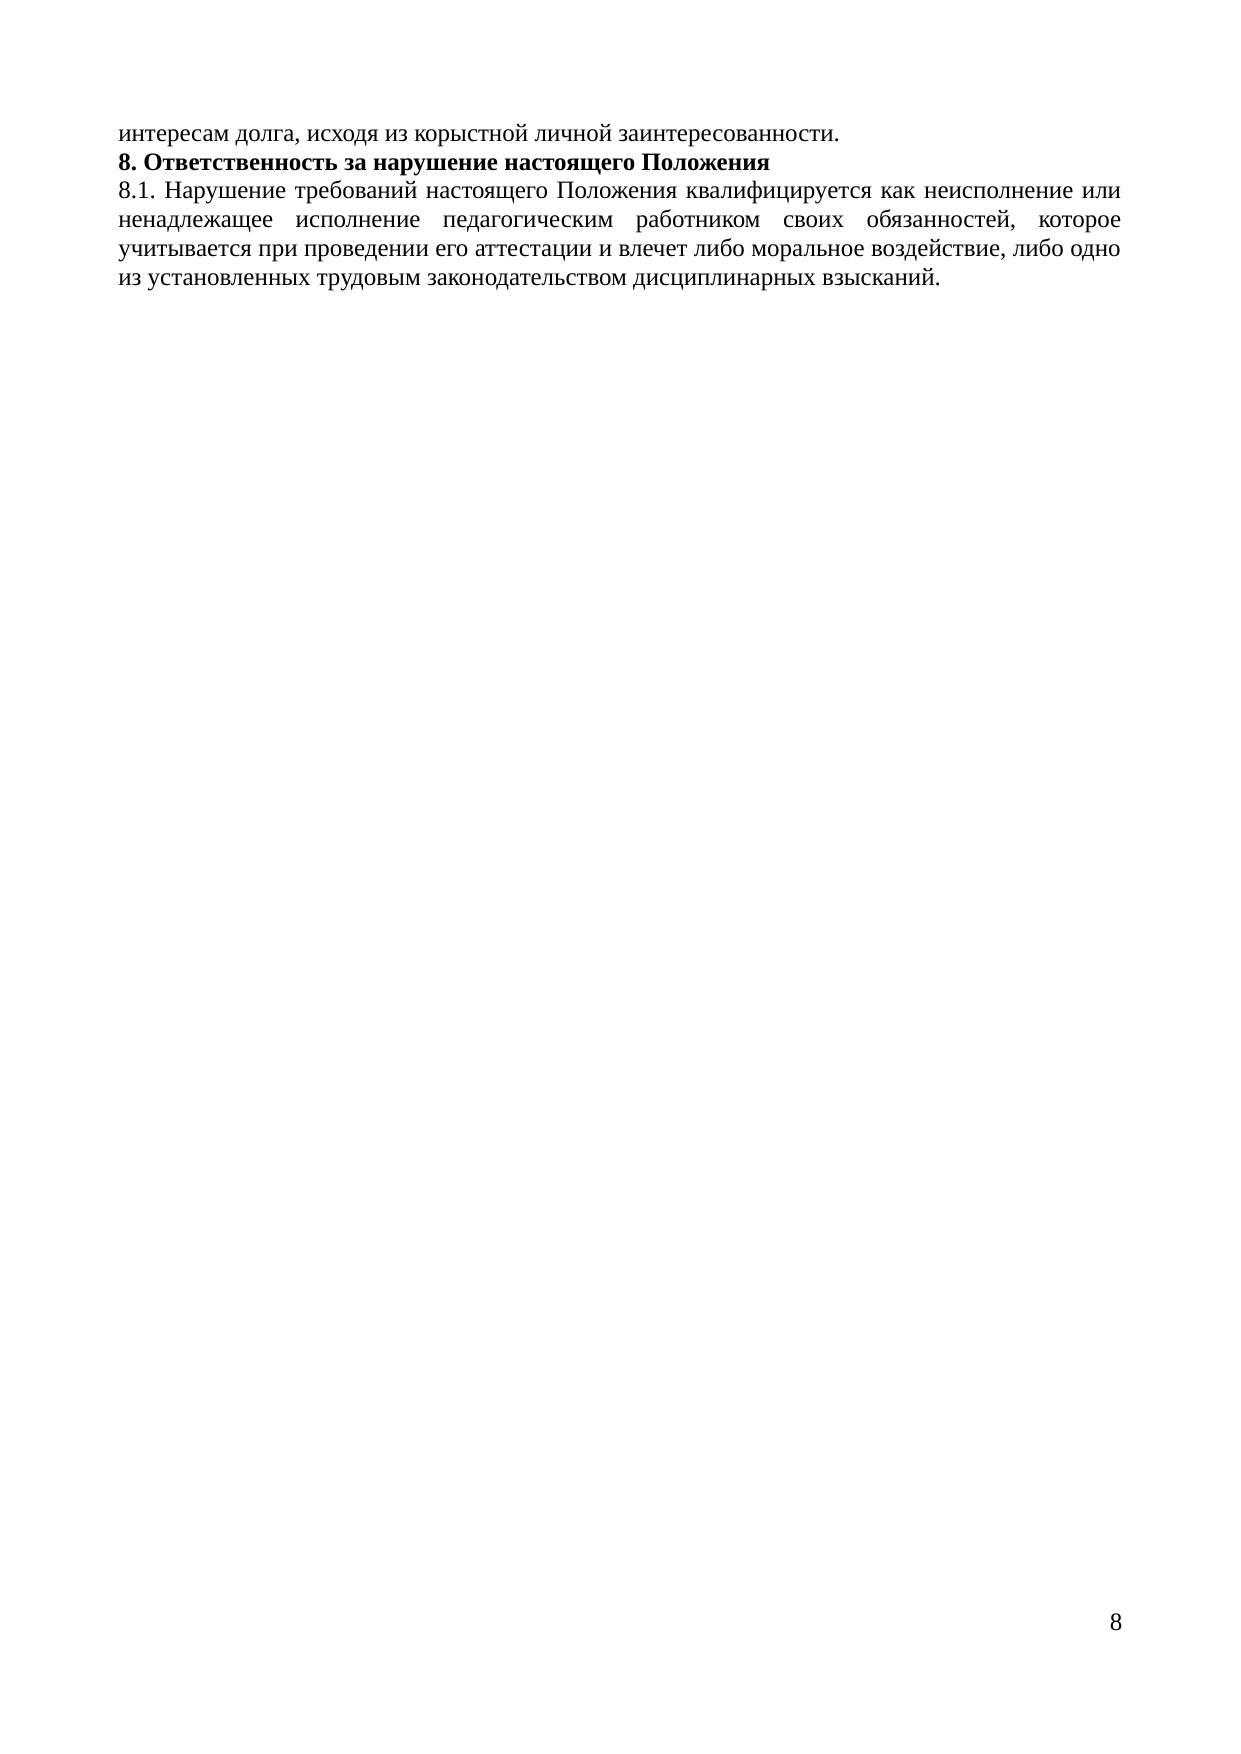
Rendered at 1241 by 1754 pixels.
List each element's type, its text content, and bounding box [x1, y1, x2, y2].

text 8.1. Нарушение требований настоящего Положения квалифицируется как неисполнение или ненадлежащее исполнение педагогическим работником своих обязанностей, которое учитывается при проведении его аттестации и влечет либо моральное воздействие, либо одно из установленных трудовым законодательством дисциплинарных взысканий. [118, 176, 1122, 291]
text 8. Ответственность за нарушение настоящего Положения [118, 147, 1122, 176]
text интересам долга, исходя из корыстной личной заинтересованности. [118, 118, 1122, 147]
